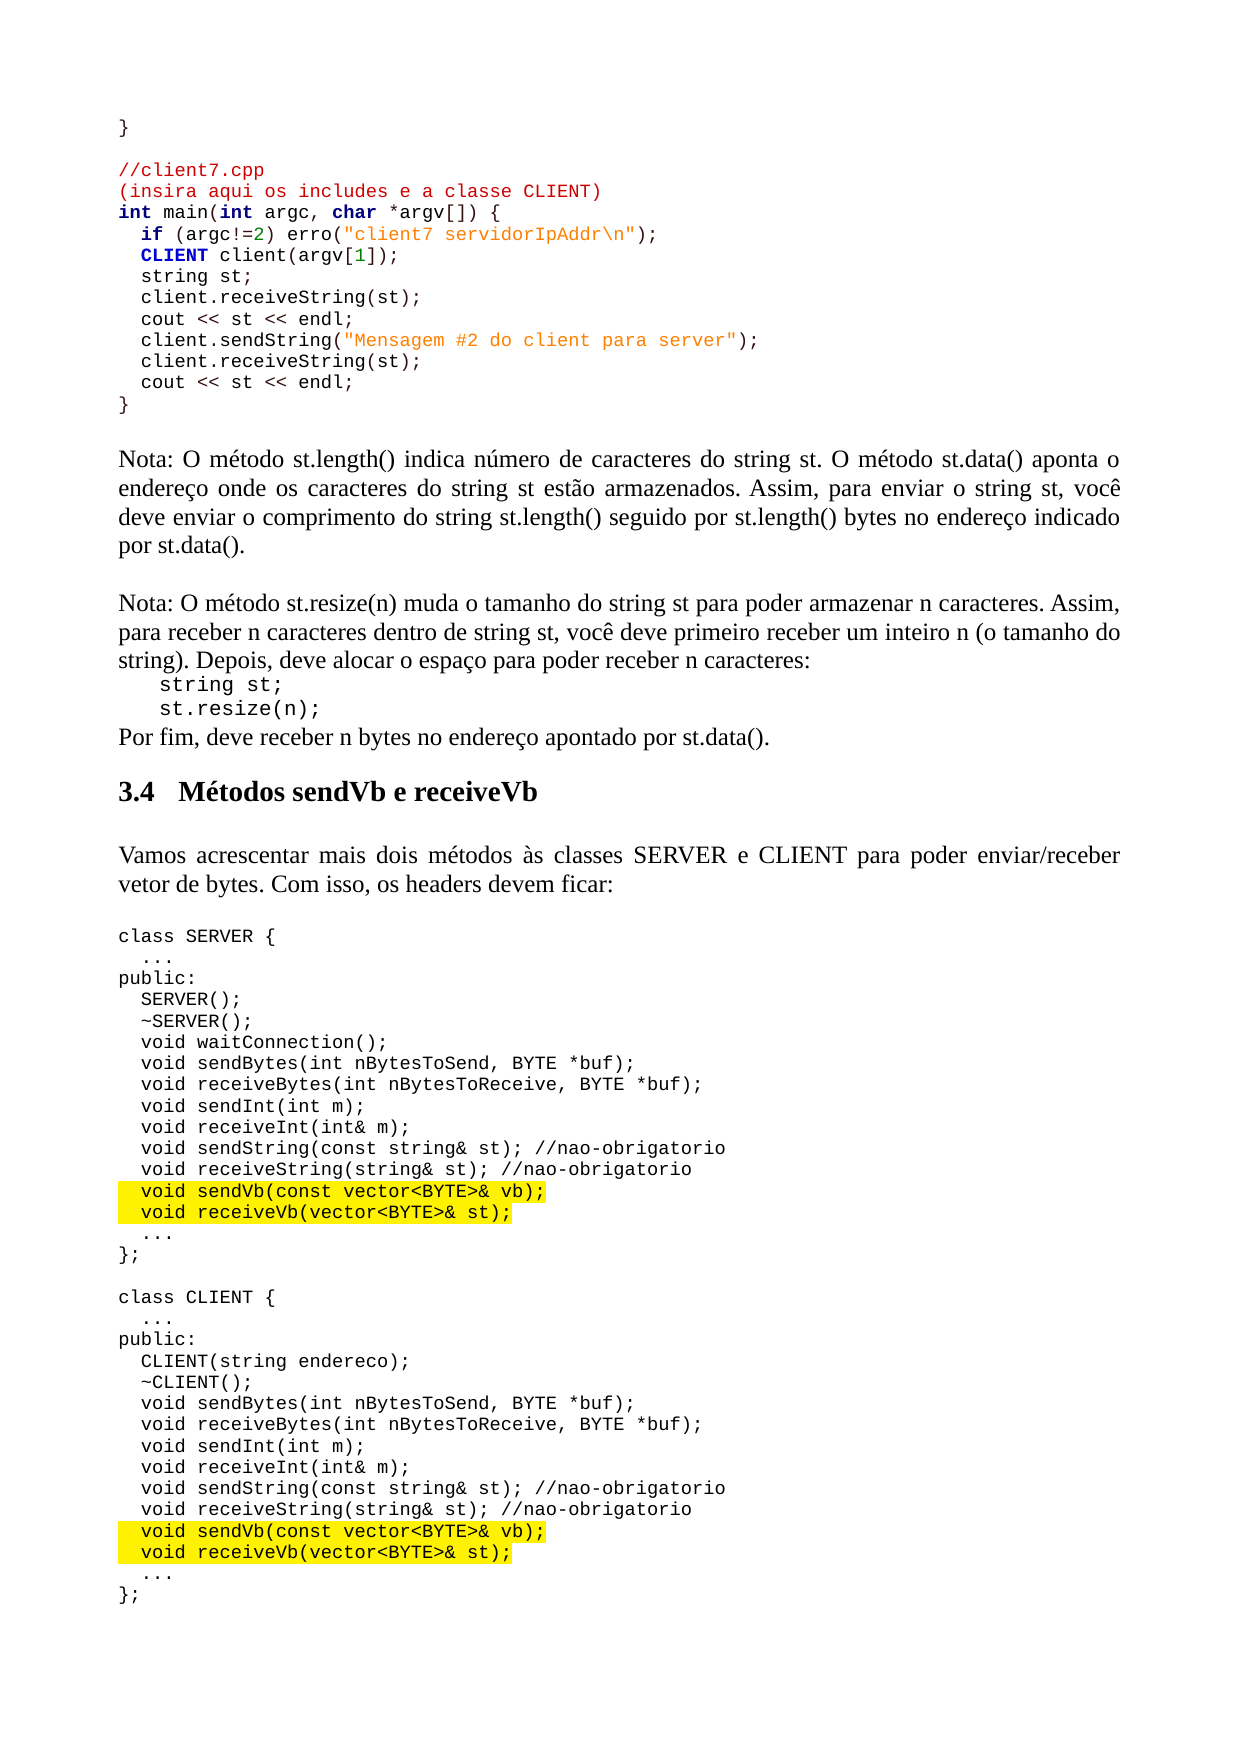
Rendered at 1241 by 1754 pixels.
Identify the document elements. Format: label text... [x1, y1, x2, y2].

text ... [118, 1309, 1122, 1330]
text void receiveString(string& st); //nao-obrigatorio [118, 1500, 1122, 1521]
text ... [118, 1224, 1122, 1245]
text public: [118, 1330, 1122, 1351]
text void sendBytes(int nBytesToSend, BYTE *buf); [118, 1054, 1122, 1075]
text CLIENT(string endereco); [118, 1351, 1122, 1373]
text void receiveInt(int& m); [118, 1118, 1122, 1139]
text void waitConnection(); [118, 1033, 1122, 1054]
text }; [118, 1585, 1122, 1606]
text void receiveString(string& st); //nao-obrigatorio [118, 1160, 1122, 1181]
text SERVER(); [118, 990, 1122, 1011]
text void receiveBytes(int nBytesToReceive, BYTE *buf); [118, 1075, 1122, 1096]
text void sendString(const string& st); //nao-obrigatorio [118, 1139, 1122, 1160]
subtitle Nota: O método st.length() indica número de caracteres do string st. O método st.data() aponta o endereço onde os caracteres do string st estão armazenados. Assim, para enviar o string st, você deve enviar o comprimento do string st.length() seguido por st.length() bytes no endereço indicado por st.data(). [118, 444, 1122, 559]
text public: [118, 969, 1122, 990]
text class SERVER { [118, 926, 1122, 948]
text ~SERVER(); [118, 1011, 1122, 1033]
text void sendString(const string& st); //nao-obrigatorio [118, 1479, 1122, 1500]
text void receiveVb(vector<BYTE>& st); [118, 1203, 1122, 1224]
subtitle Nota: O método st.resize(n) muda o tamanho do string st para poder armazenar n caracteres. Assim, para receber n caracteres dentro de string st, você deve primeiro receber um inteiro n (o tamanho do string). Depois, deve alocar o espaço para poder receber n caracteres: [118, 588, 1122, 674]
subtitle string st; [118, 674, 1122, 698]
text ~CLIENT(); [118, 1373, 1122, 1394]
text }; [118, 1245, 1122, 1266]
text ... [118, 948, 1122, 969]
text //client7.cpp (insira aqui os includes e a classe CLIENT) int main(int argc, char *argv[]) { if (argc!=2) erro("client7 servidorIpAddr\n"); CLIENT client(argv[1]); string st; client.receiveString(st); cout << st << endl; client.sendString("Mensagem #2 do client para server"); client.receiveString(st); cout << st << endl; } [118, 161, 1122, 444]
text void receiveVb(vector<BYTE>& st); [118, 1543, 1122, 1564]
text void sendVb(const vector<BYTE>& vb); [118, 1181, 1122, 1203]
subtitle Por fim, deve receber n bytes no endereço apontado por st.data(). [118, 722, 1122, 750]
text void sendBytes(int nBytesToSend, BYTE *buf); [118, 1394, 1122, 1415]
text void sendVb(const vector<BYTE>& vb); [118, 1521, 1122, 1543]
text void sendInt(int m); [118, 1096, 1122, 1118]
text } [118, 118, 1122, 161]
subtitle st.resize(n); [118, 698, 1122, 722]
text void sendInt(int m); [118, 1436, 1122, 1458]
text Vamos acrescentar mais dois métodos às classes SERVER e CLIENT para poder enviar/receber vetor de bytes. Com isso, os headers devem ficar: [118, 840, 1122, 898]
subtitle Métodos sendVb e receiveVb [118, 774, 1122, 808]
text ... [118, 1564, 1122, 1585]
text class CLIENT { [118, 1288, 1122, 1309]
text void receiveBytes(int nBytesToReceive, BYTE *buf); [118, 1415, 1122, 1436]
text void receiveInt(int& m); [118, 1458, 1122, 1479]
